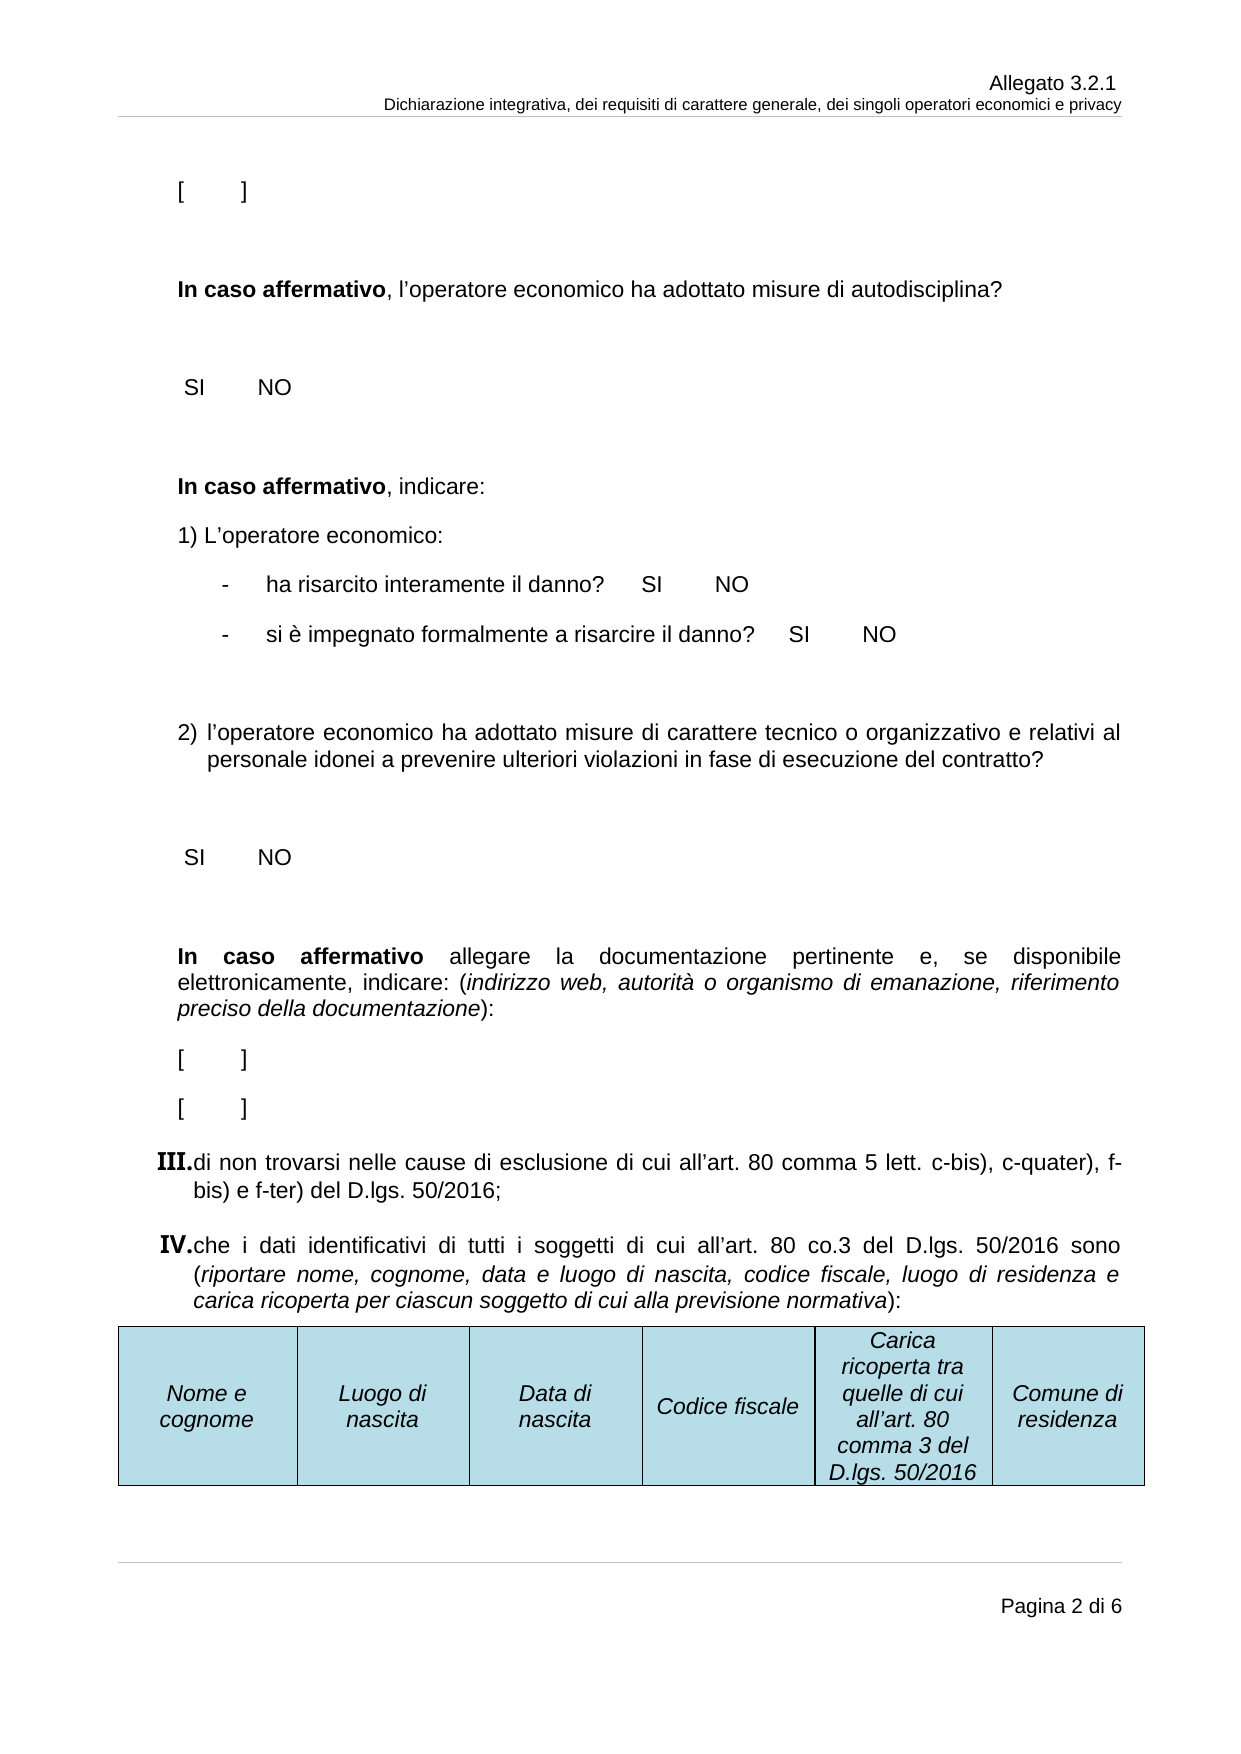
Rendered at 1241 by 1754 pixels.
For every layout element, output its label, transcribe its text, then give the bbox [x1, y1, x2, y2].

table_header Data di nascita [470, 1327, 642, 1485]
text In caso affermativo allegare la documentazione pertinente e, se disponibile elettronicamente, indicare: (indirizzo web, autorità o organismo di emanazione, riferimento preciso della documentazione): [177, 943, 1122, 1022]
text - ha risarcito interamente il danno? SI NO [221, 571, 1122, 598]
table_header Carica ricoperta tra quelle di cui all’art. 80 comma 3 del D.lgs. 50/2016 [816, 1327, 992, 1485]
table_header Codice fiscale [643, 1327, 814, 1485]
text 1) L’operatore economico: [177, 522, 1122, 548]
text In caso affermativo, indicare: [177, 473, 1122, 499]
text [ ] [177, 177, 1122, 203]
text 2) l’operatore economico ha adottato misure di carattere tecnico o organizzativo e relativi al personale idonei a prevenire ulteriori violazioni in fase di esecuzione del contratto? [177, 719, 1122, 772]
text [ ] [177, 1044, 1122, 1071]
text - si è impegnato formalmente a risarcire il danno? SI NO [221, 621, 1122, 647]
list di non trovarsi nelle cause di esclusione di cui all’art. 80 comma 5 lett. c-bis), c-quater), f-bis) e f-ter) del D.lgs. 50/2016; [156, 1143, 1122, 1203]
table_header Comune di residenza [993, 1327, 1144, 1485]
text SI NO [177, 844, 1122, 870]
list che i dati identificativi di tutti i soggetti di cui all’art. 80 co.3 del D.lgs. 50/2016 sono (riportare nome, cognome, data e luogo di nascita, codice fiscale, luogo di residenza e carica ricoperta per ciascun soggetto di cui alla previsione normativa): [156, 1226, 1122, 1313]
text [ ] [177, 1094, 1122, 1120]
table_header Luogo di nascita [298, 1327, 469, 1485]
table_header Nome e cognome [119, 1327, 297, 1485]
text SI NO [177, 374, 1122, 401]
text In caso affermativo, l’operatore economico ha adottato misure di autodisciplina? [177, 276, 1122, 302]
